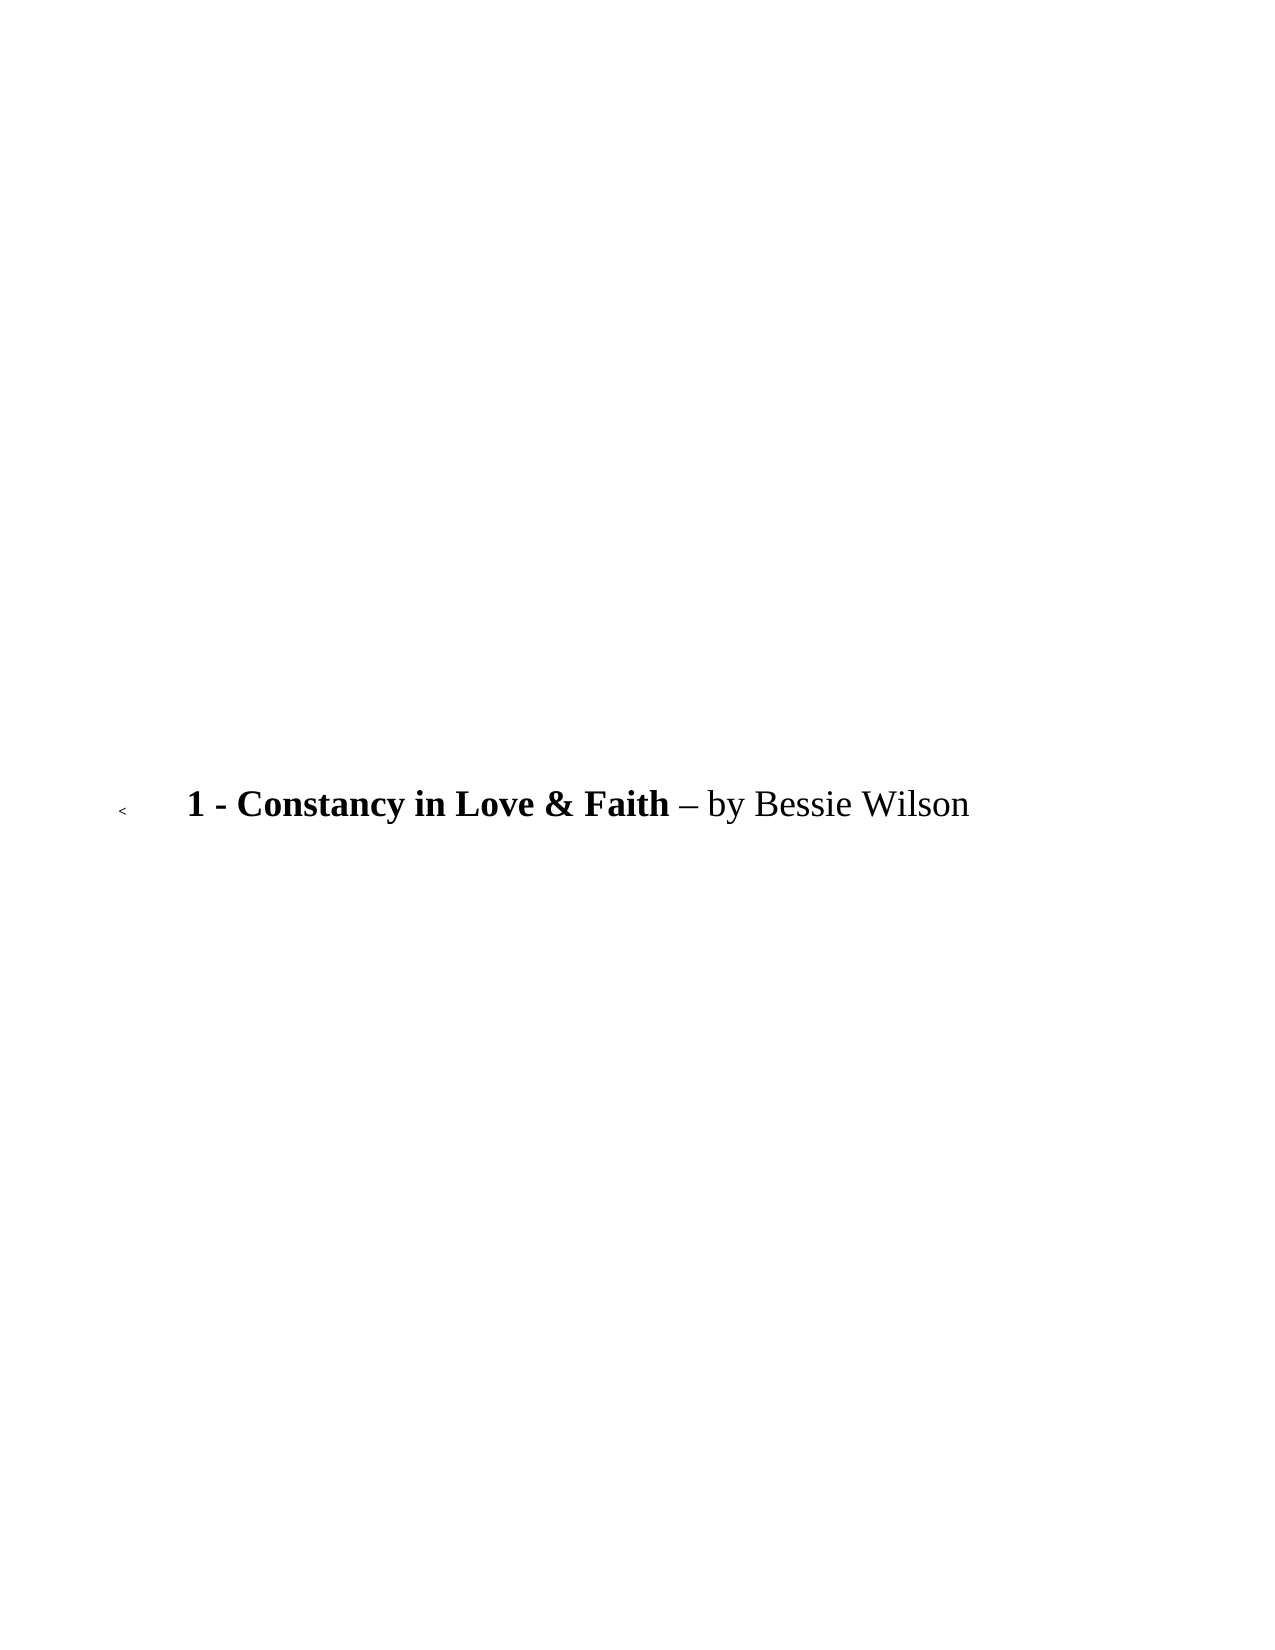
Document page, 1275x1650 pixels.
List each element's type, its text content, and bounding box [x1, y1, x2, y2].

text < 1 - Constancy in Love & Faith – by Bessie Wilson [118, 783, 1157, 825]
